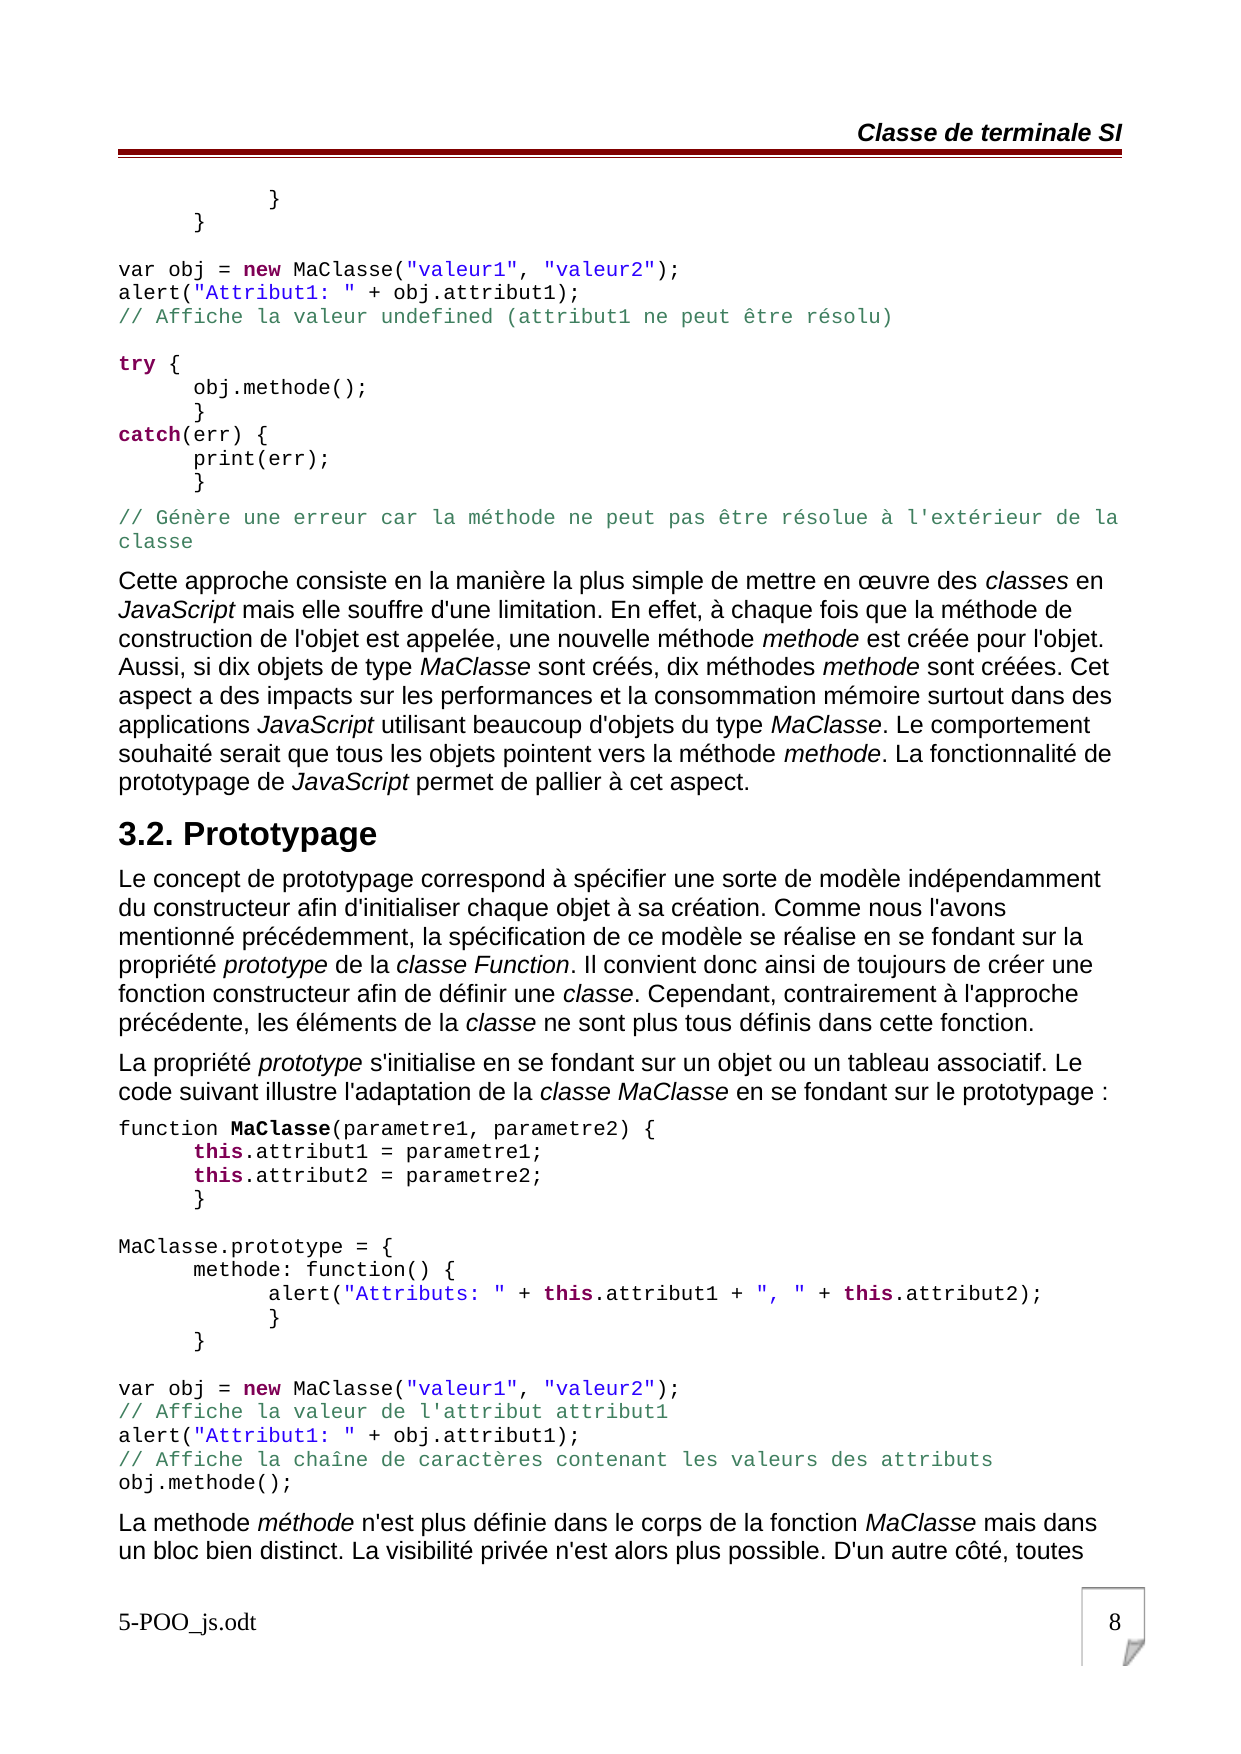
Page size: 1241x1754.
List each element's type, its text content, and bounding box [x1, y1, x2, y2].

text alert("Attribut1: " + obj.attribut1); [118, 1425, 1122, 1448]
text obj.methode(); [118, 1472, 1122, 1496]
text Le concept de prototypage correspond à spécifier une sorte de modèle indépendamment du constructeur afin d'initialiser chaque objet à sa création. Comme nous l'avons mentionné précédemment, la spécification de ce modèle se réalise en se fondant sur la propriété prototype de la classe Function. Il convient donc ainsi de toujours de créer une fonction constructeur afin de définir une classe. Cependant, contrairement à l'approche précédente, les éléments de la classe ne sont plus tous définis dans cette fonction. [118, 864, 1122, 1036]
text Cette approche consiste en la manière la plus simple de mettre en œuvre des classes en JavaScript mais elle souffre d'une limitation. En effet, à chaque fois que la méthode de construction de l'objet est appelée, une nouvelle méthode methode est créée pour l'objet. Aussi, si dix objets de type MaClasse sont créés, dix méthodes methode sont créées. Cet aspect a des impacts sur les performances et la consommation mémoire surtout dans des applications JavaScript utilisant beaucoup d'objets du type MaClasse. Le comportement souhaité serait que tous les objets pointent vers la méthode methode. La fonctionnalité de prototypage de JavaScript permet de pallier à cet aspect. [118, 566, 1122, 796]
text } [118, 1188, 1122, 1212]
text alert("Attribut1: " + obj.attribut1); [118, 282, 1122, 306]
text var obj = new MaClasse("valeur1", "valeur2"); [118, 259, 1122, 282]
text var obj = new MaClasse("valeur1", "valeur2"); [118, 1378, 1122, 1401]
text try { [118, 353, 1122, 377]
text MaClasse.prototype = { [118, 1236, 1122, 1259]
text } [118, 211, 1122, 235]
text // Affiche la chaîne de caractères contenant les valeurs des attributs [118, 1448, 1122, 1472]
text function MaClasse(parametre1, parametre2) { [118, 1117, 1122, 1141]
subtitle 3.2. Prototypage [118, 814, 1122, 852]
text } [118, 1307, 1122, 1330]
text La propriété prototype s'initialise en se fondant sur un objet ou un tableau associatif. Le code suivant illustre l'adaptation de la classe MaClasse en se fondant sur le prototypage : [118, 1048, 1122, 1106]
text La methode méthode n'est plus définie dans le corps de la fonction MaClasse mais dans un bloc bien distinct. La visibilité privée n'est alors plus possible. D'un autre côté, toutes [118, 1508, 1122, 1565]
text alert("Attributs: " + this.attribut1 + ", " + this.attribut2); [118, 1283, 1122, 1307]
text } [118, 188, 1122, 211]
text this.attribut1 = parametre1; [118, 1141, 1122, 1165]
text catch(err) { [118, 424, 1122, 448]
text print(err); [118, 448, 1122, 472]
text this.attribut2 = parametre2; [118, 1165, 1122, 1188]
text methode: function() { [118, 1259, 1122, 1283]
text // Affiche la valeur de l'attribut attribut1 [118, 1401, 1122, 1425]
text } [118, 401, 1122, 424]
text } [118, 1330, 1122, 1354]
text // Génère une erreur car la méthode ne peut pas être résolue à l'extérieur de la classe [118, 507, 1122, 554]
text } [118, 472, 1122, 495]
text obj.methode(); [118, 377, 1122, 401]
text // Affiche la valeur undefined (attribut1 ne peut être résolu) [118, 306, 1122, 330]
